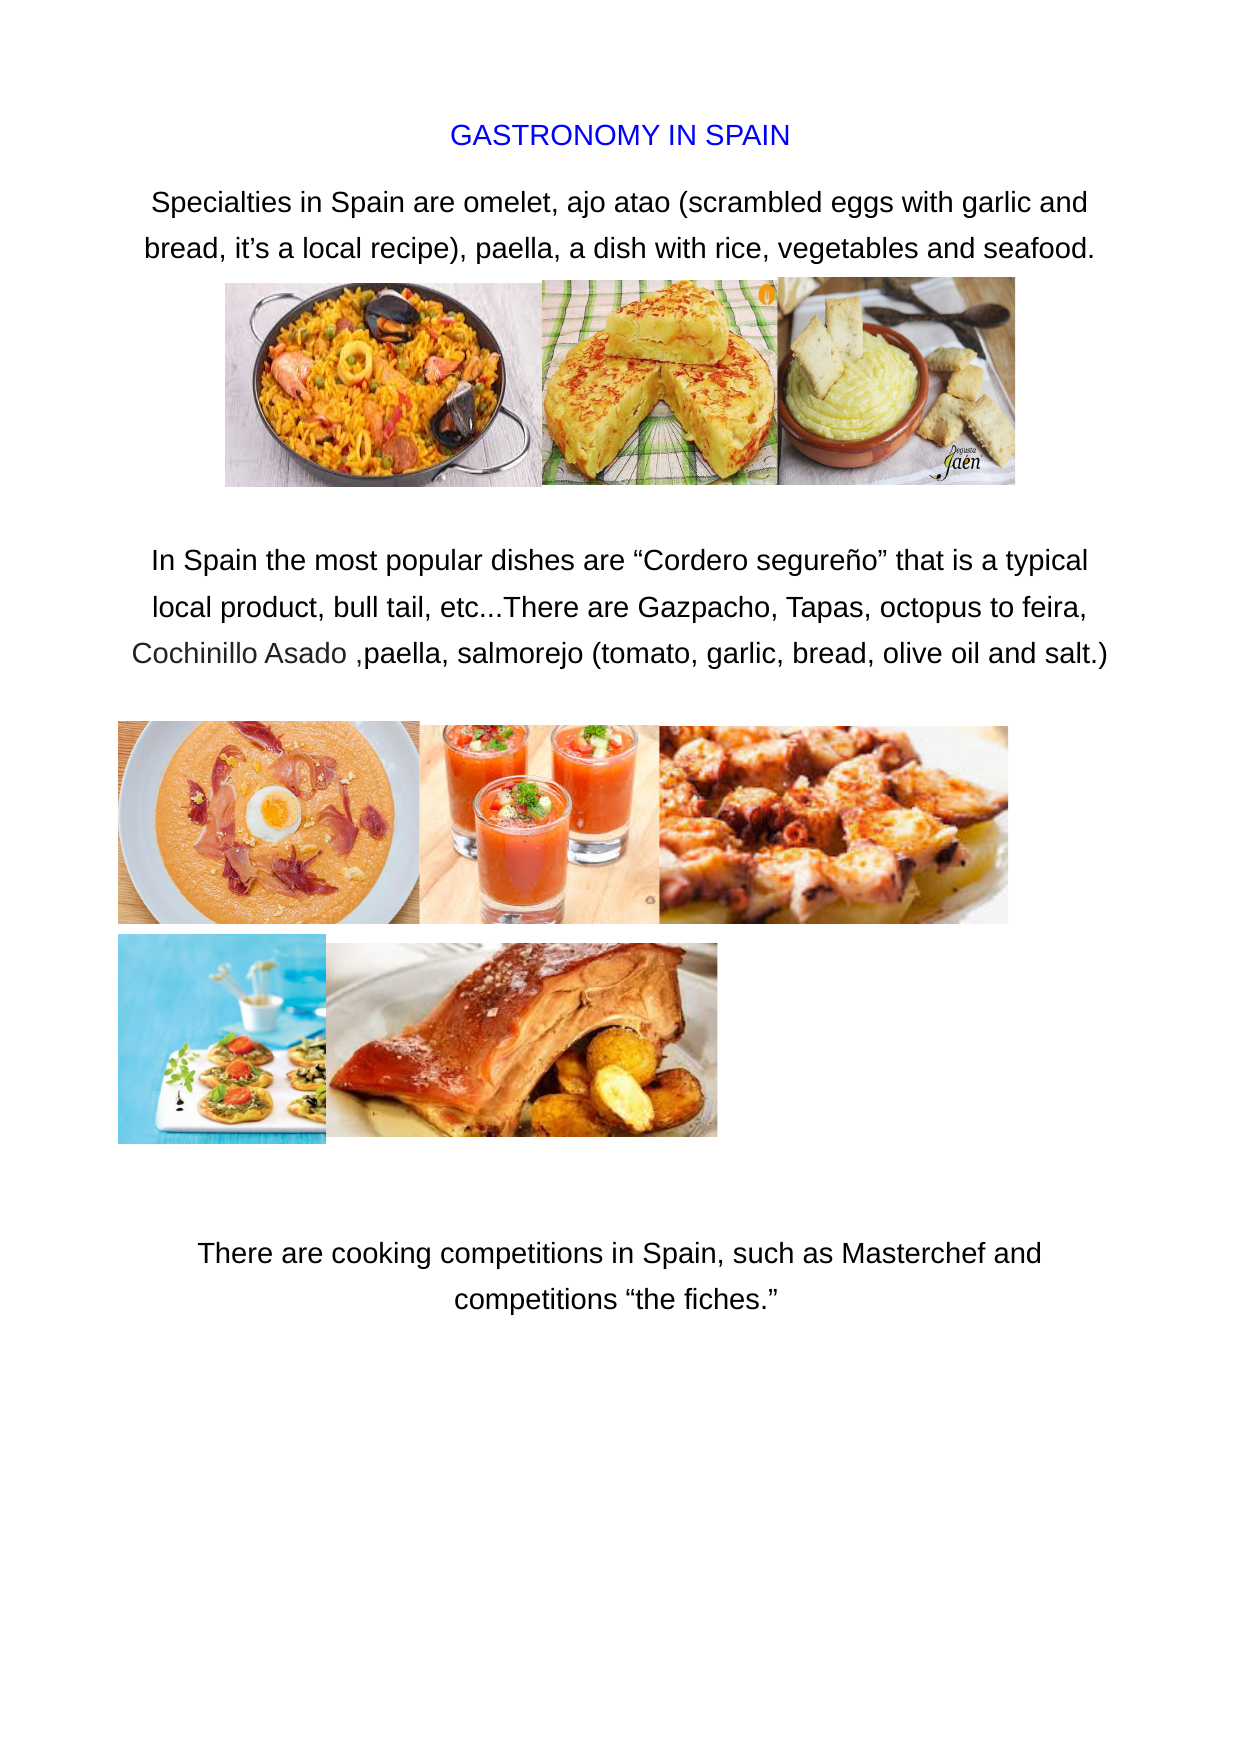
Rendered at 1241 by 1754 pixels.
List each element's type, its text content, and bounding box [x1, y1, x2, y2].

picture [118, 721, 1009, 924]
text GASTRONOMY IN SPAIN [118, 118, 1122, 152]
picture [225, 277, 1016, 487]
text In Spain the most popular dishes are “Cordero segureño” that is a typical local product, bull tail, etc...There are Gazpacho, Tapas, octopus to feira, Cochinillo Asado ,paella, salmorejo (tomato, garlic, bread, olive oil and salt.) [118, 543, 1122, 669]
picture [118, 934, 718, 1144]
text There are cooking competitions in Spain, such as Masterchef and competitions “the fiches.” [118, 1236, 1122, 1315]
text Specialties in Spain are omelet, ajo atao (scrambled eggs with garlic and bread, it’s a local recipe), paella, a dish with rice, vegetables and seafood. [118, 185, 1122, 265]
